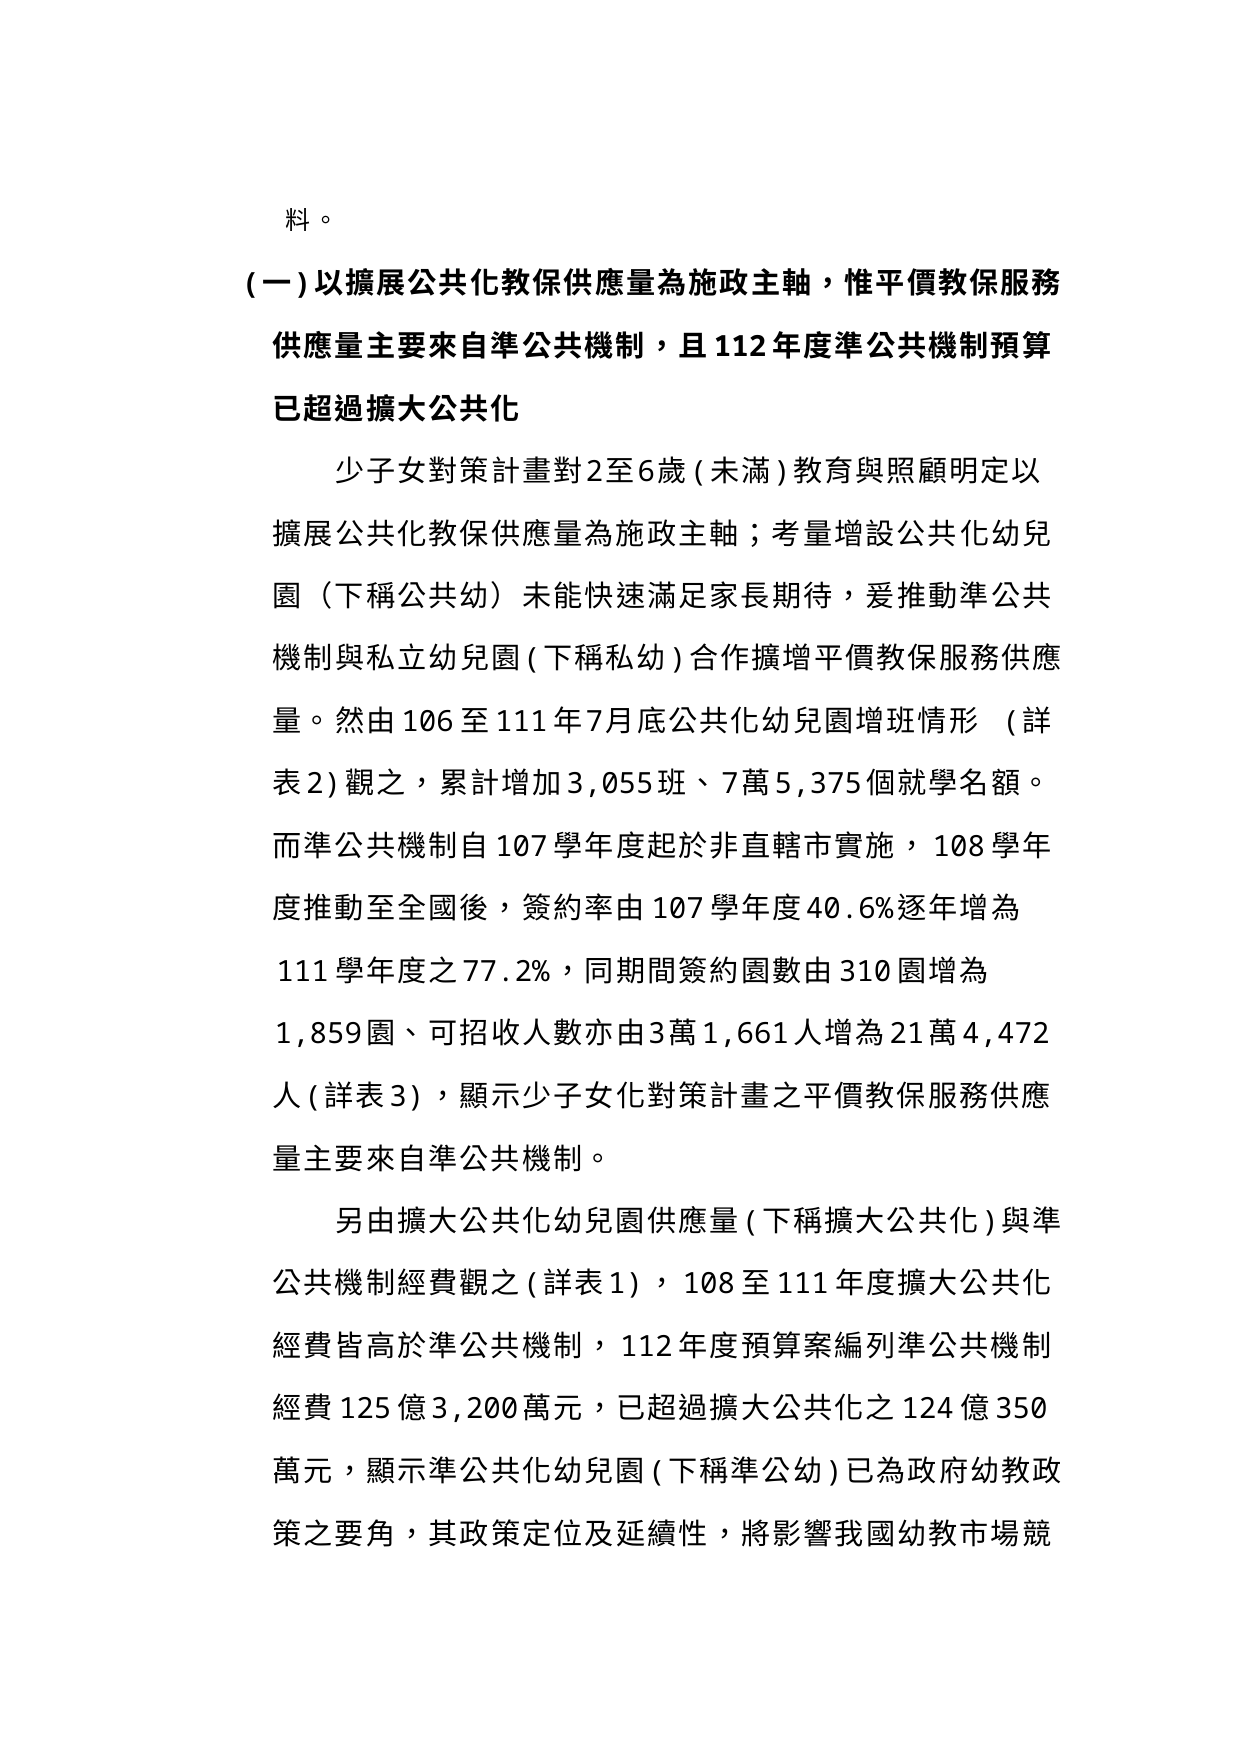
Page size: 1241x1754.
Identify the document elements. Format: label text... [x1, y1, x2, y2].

text 少子女對策計畫對2至6歲(未滿)教育與照顧明定以擴展公共化教保供應量為施政主軸；考量增設公共化幼兒園（下稱公共幼）未能快速滿足家長期待，爰推動準公共機制與私立幼兒園(下稱私幼)合作擴增平價教保服務供應量。然由106至111年7月底公共化幼兒園增班情形 (詳表2)觀之，累計增加3,055班、7萬5,375個就學名額。而準公共機制自107學年度起於非直轄市實施，108學年度推動至全國後，簽約率由107學年度40.6%逐年增為111學年度之77.2%，同期間簽約園數由310園增為1,859園、可招收人數亦由3萬1,661人增為21萬4,472人(詳表3)，顯示少子女化對策計畫之平價教保服務供應量主要來自準公共機制。 [266, 427, 1063, 1177]
text 料。 [177, 177, 1063, 240]
text 另由擴大公共化幼兒園供應量(下稱擴大公共化)與準公共機制經費觀之(詳表1)，108至111年度擴大公共化經費皆高於準公共機制，112年度預算案編列準公共機制經費125億3,200萬元，已超過擴大公共化之124億350萬元，顯示準公共化幼兒園(下稱準公幼)已為政府幼教政策之要角，其政策定位及延續性，將影響我國幼教市場競 [266, 1177, 1063, 1552]
text (一)以擴展公共化教保供應量為施政主軸，惟平價教保服務供應量主要來自準公共機制，且112年度準公共機制預算已超過擴大公共化 [236, 240, 1063, 427]
